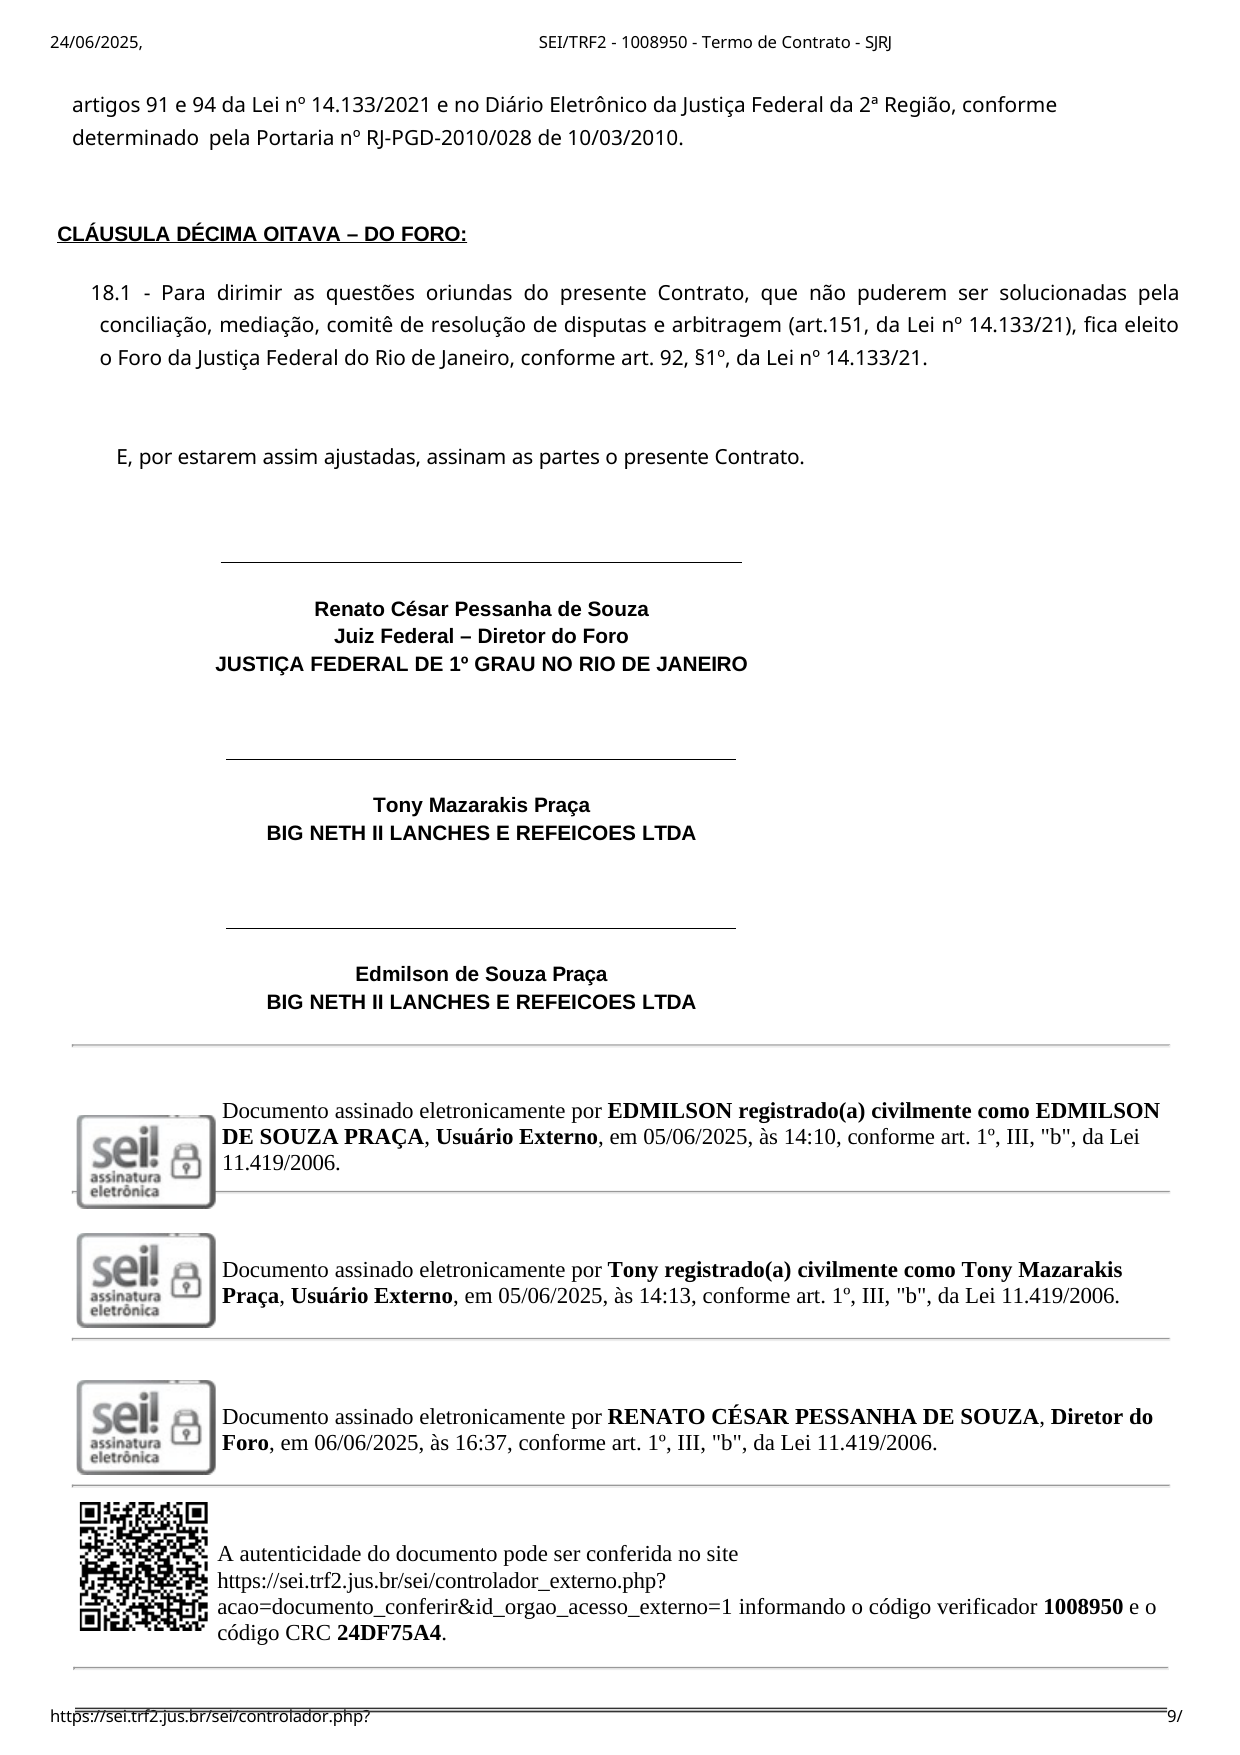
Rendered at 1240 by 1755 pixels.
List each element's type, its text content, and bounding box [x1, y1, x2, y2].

list - Para dirimir as questões oriundas do presente Contrato, que não puderem ser solucionadas pela conciliação, mediação, comitê de resolução de disputas e arbitragem (art.151, da Lei nº 14.133/21), fica eleito o Foro da Justiça Federal do Rio de Janeiro, conforme art. 92, §1º, da Lei nº 14.133/21. [72, 278, 1181, 372]
text Renato César Pessanha de Souza Juiz Federal – Diretor do Foro [298, 596, 665, 648]
text Edmilson de Souza Praça [44, 962, 918, 986]
text JUSTIÇA FEDERAL DE 1º GRAU NO RIO DE JANEIRO [44, 652, 918, 676]
text artigos 91 e 94 da Lei nº 14.133/2021 e no Diário Eletrônico da Justiça Federal da 2ª Região, conforme determinado pela Portaria nº RJ-PGD-2010/028 de 10/03/2010. [72, 90, 1181, 152]
text Documento assinado eletronicamente por Tony registrado(a) civilmente como Tony Mazarakis Praça, Usuário Externo, em 05/06/2025, às 14:13, conforme art. 1º, III, "b", da Lei 11.419/2006. [222, 1256, 1177, 1309]
subtitle CLÁUSULA DÉCIMA OITAVA – DO FORO: [57, 221, 1181, 245]
text Tony Mazarakis Praça [44, 793, 918, 817]
text E, por estarem assim ajustadas, assinam as partes o presente Contrato. [116, 442, 1181, 470]
text Documento assinado eletronicamente por RENATO CÉSAR PESSANHA DE SOUZA, Diretor do Foro, em 06/06/2025, às 16:37, conforme art. 1º, III, "b", da Lei 11.419/2006. [222, 1403, 1181, 1456]
text A autenticidade do documento pode ser conferida no site https://sei.trf2.jus.br/sei/controlador_externo.php? acao=documento_conferir&id_orgao_acesso_externo=1 informando o código verificador 1008950 e o código CRC 24DF75A4. [217, 1540, 1177, 1646]
text BIG NETH II LANCHES E REFEICOES LTDA [44, 821, 918, 845]
text Documento assinado eletronicamente por EDMILSON registrado(a) civilmente como EDMILSON DE SOUZA PRAÇA, Usuário Externo, em 05/06/2025, às 14:10, conforme art. 1º, III, "b", da Lei 11.419/2006. [222, 1097, 1181, 1176]
text BIG NETH II LANCHES E REFEICOES LTDA [44, 990, 918, 1014]
